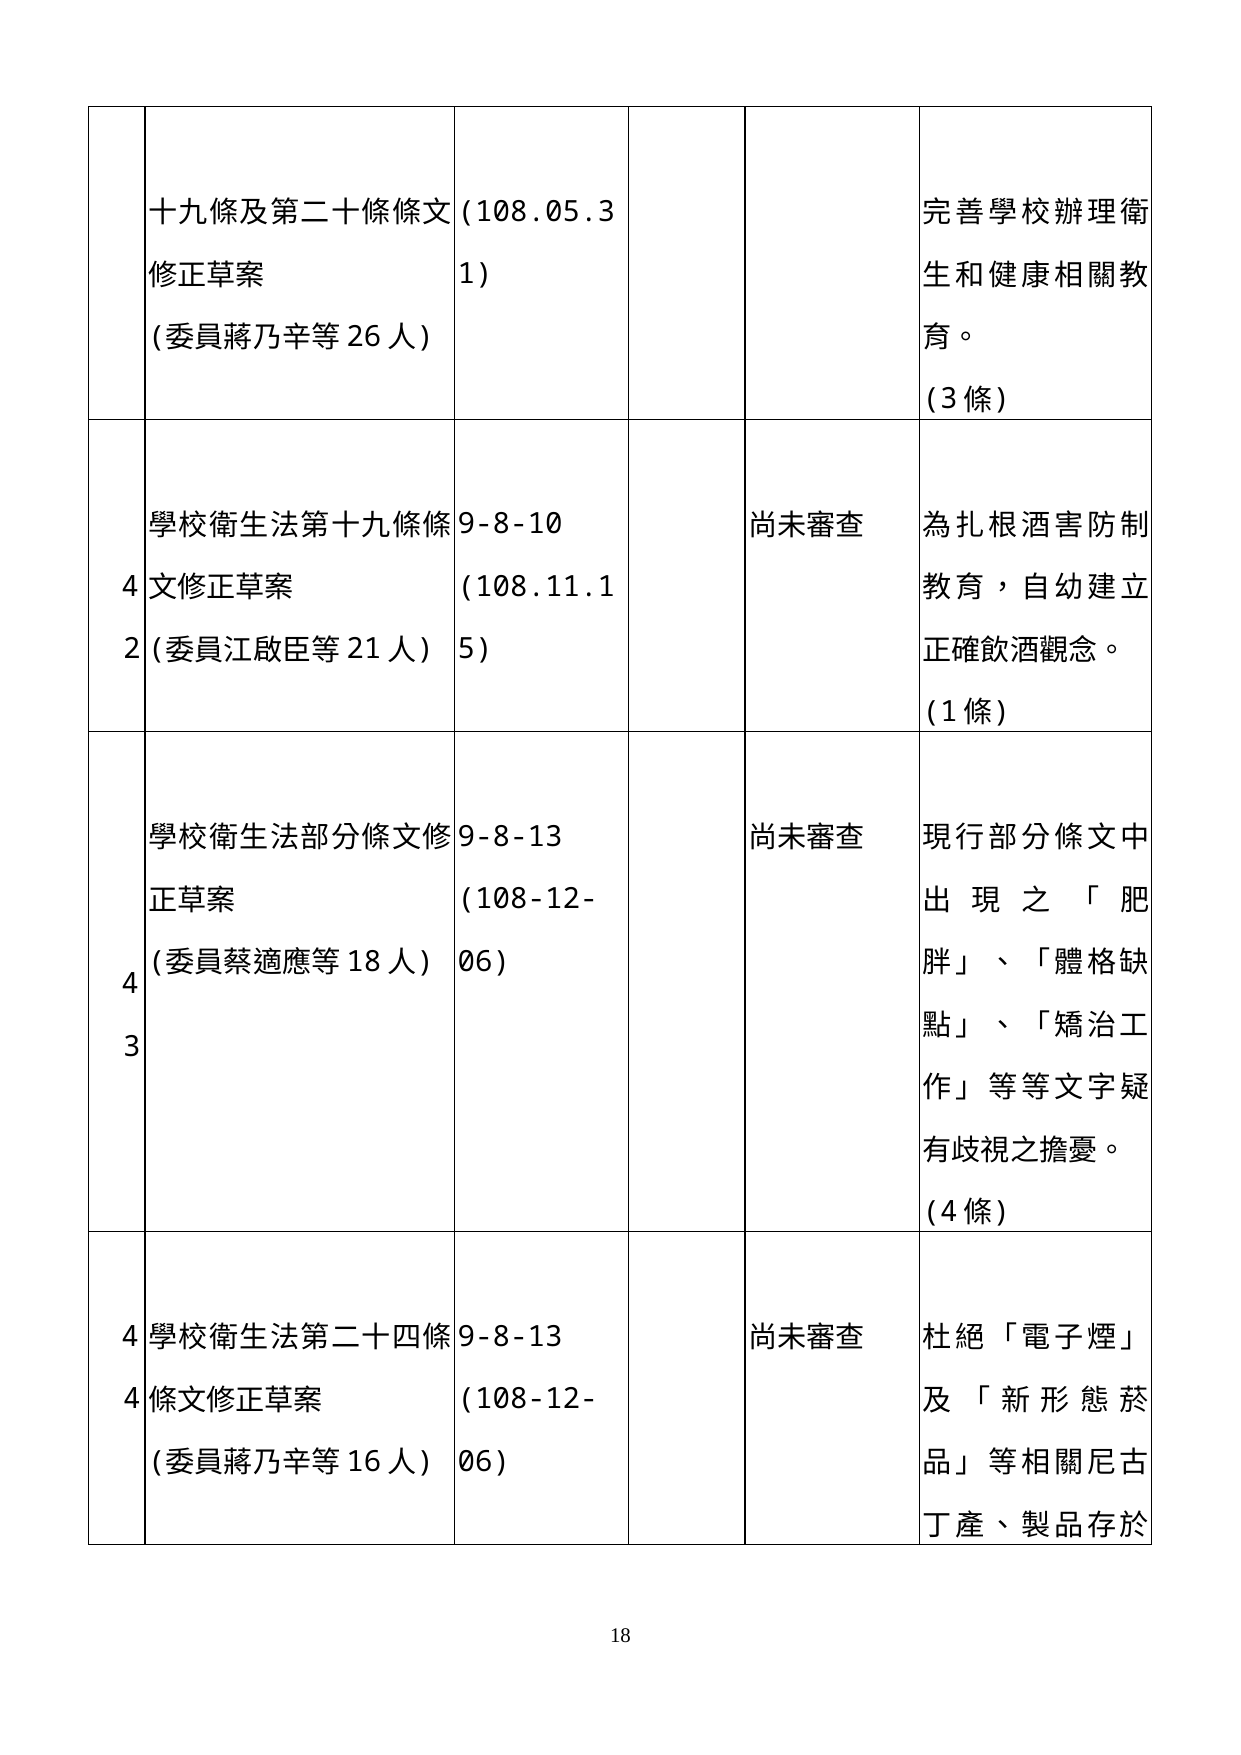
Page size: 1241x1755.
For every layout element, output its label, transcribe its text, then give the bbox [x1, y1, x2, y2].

table_cell [629, 1232, 744, 1543]
table_cell 尚未審查 [746, 420, 919, 731]
table_cell 學校衛生法第二十四條條文修正草案 (委員蔣乃辛等16人) [146, 1232, 454, 1543]
table_cell [746, 107, 919, 418]
table_cell (108.05.31) [455, 107, 628, 418]
table_cell [89, 732, 144, 1231]
table_cell 杜絕「電子煙」及「新形態菸品」等相關尼古丁產、製品存於 [920, 1232, 1151, 1543]
table_cell [89, 107, 144, 418]
table_cell 學校衛生法第十九條條文修正草案 (委員江啟臣等21人) [146, 420, 454, 731]
table_cell [629, 732, 744, 1231]
table_cell [89, 420, 144, 731]
table_cell 9-8-13 (108-12-06) [455, 1232, 628, 1543]
table_cell 十九條及第二十條條文修正草案 (委員蔣乃辛等26人) [146, 107, 454, 418]
table_cell [629, 420, 744, 731]
table_cell 完善學校辦理衛生和健康相關教育。 (3條) [920, 107, 1151, 418]
table_cell 學校衛生法部分條文修正草案 (委員蔡適應等18人) [146, 732, 454, 1231]
table_cell 9-8-10 (108.11.15) [455, 420, 628, 731]
table_cell 為扎根酒害防制教育，自幼建立正確飲酒觀念。 (1條) [920, 420, 1151, 731]
table_cell [629, 107, 744, 418]
table_cell 尚未審查 [746, 1232, 919, 1543]
table_cell 現行部分條文中出現之「肥胖」、「體格缺點」、「矯治工作」等等文字疑有歧視之擔憂。 (4條) [920, 732, 1151, 1231]
table_cell 尚未審查 [746, 732, 919, 1231]
table_cell 9-8-13 (108-12-06) [455, 732, 628, 1231]
table_cell [89, 1232, 144, 1543]
